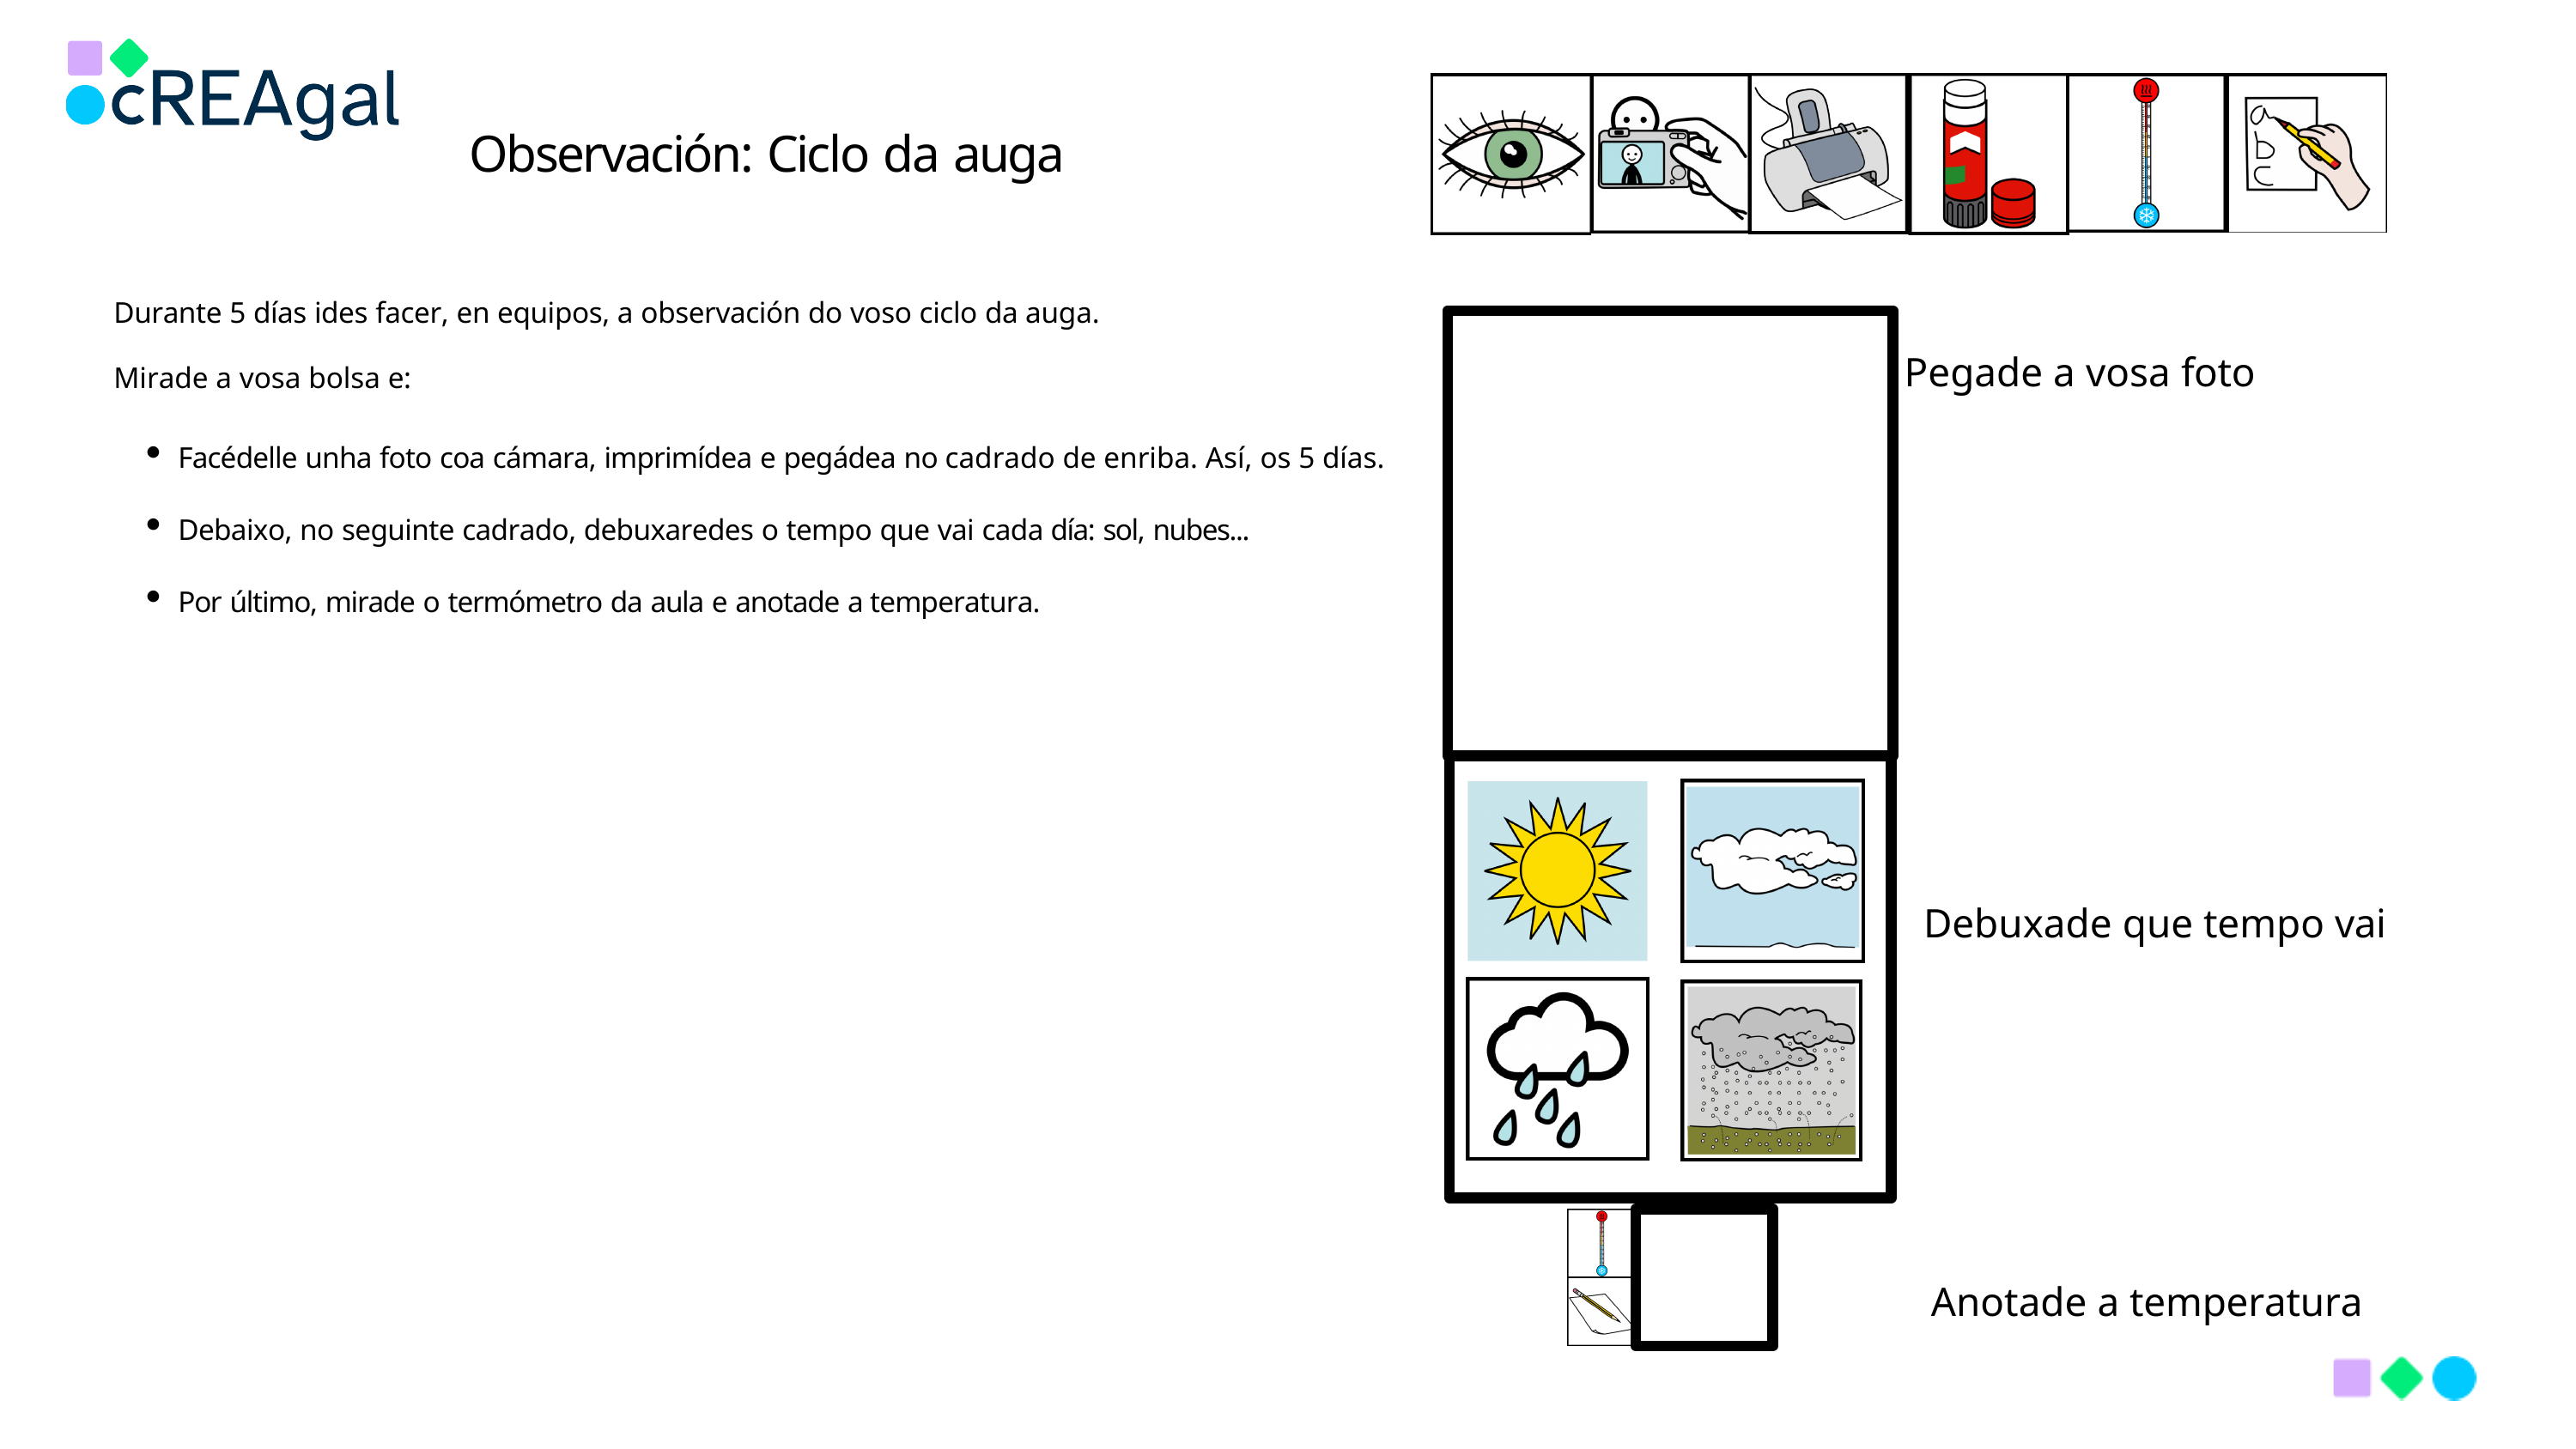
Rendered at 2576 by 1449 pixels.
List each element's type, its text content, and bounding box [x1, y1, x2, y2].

text Mirade a vosa bolsa e: [113, 358, 1402, 397]
text Debuxade que tempo vai [1923, 895, 2479, 949]
picture [66, 39, 399, 141]
list Debaixo, no seguinte cadrado, debuxaredes o tempo que vai cada día: sol, nubes... [145, 509, 1402, 550]
picture [1567, 1209, 1631, 1346]
text Pegade a vosa foto [1904, 344, 2479, 398]
picture [1466, 779, 1649, 963]
subtitle Observación: Ciclo da auga [102, 118, 1431, 186]
list Por último, mirade o termómetro da aula e anotade a temperatura. [145, 582, 1402, 622]
picture [1680, 979, 1862, 1161]
list Facédelle unha foto coa cámara, imprimídea e pegádea no cadrado de enriba. Así, os 5 días. [145, 437, 1402, 478]
picture [2457, 1356, 2477, 1377]
subtitle [2387, 118, 2479, 186]
picture [2333, 1356, 2452, 1401]
text Durante 5 días ides facer, en equipos, a observación do voso ciclo da auga. [113, 292, 1402, 331]
picture [1431, 73, 2387, 235]
picture [1680, 779, 1865, 963]
picture [2456, 1379, 2477, 1401]
text Anotade a temperatura [1885, 1275, 2409, 1328]
picture [1466, 977, 1649, 1161]
